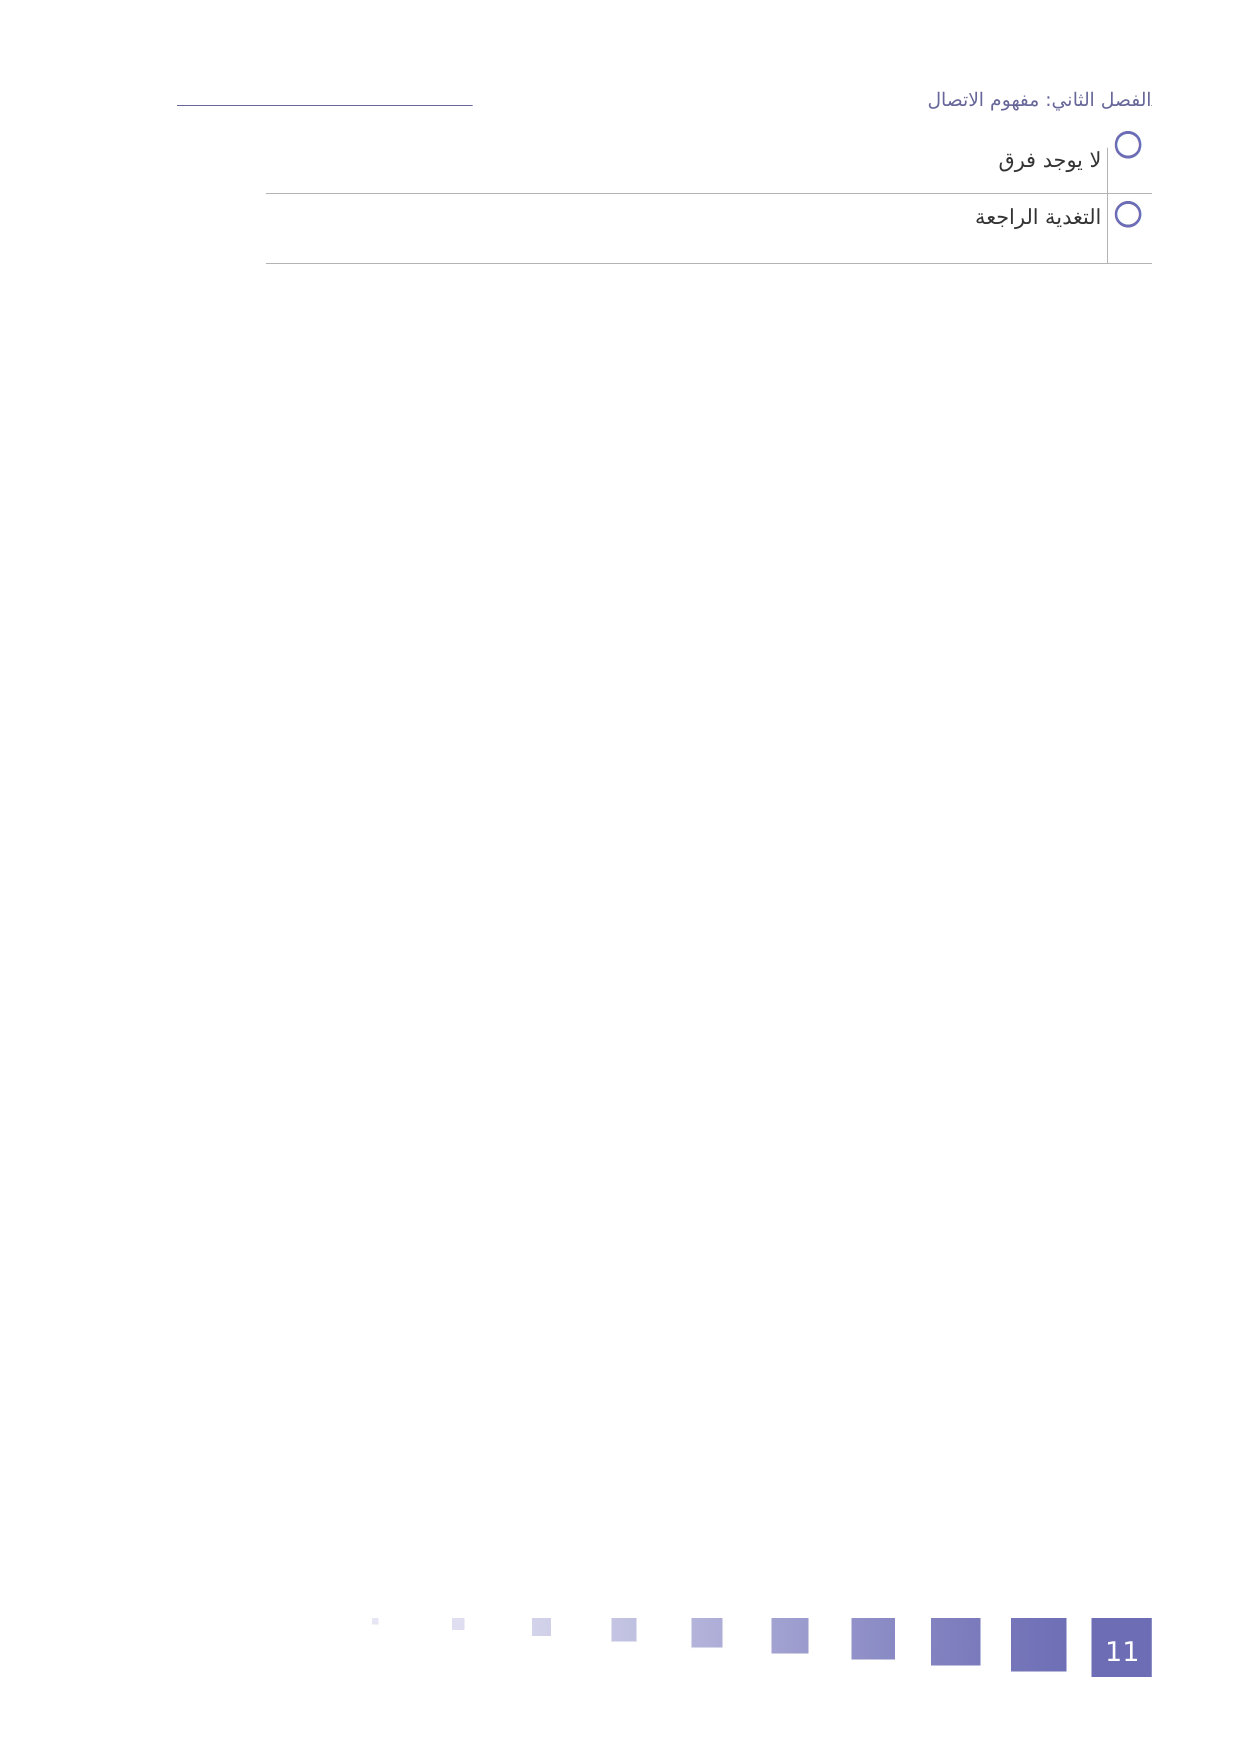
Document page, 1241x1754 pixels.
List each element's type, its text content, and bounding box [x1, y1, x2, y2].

table_header لا يوجد فرق [266, 124, 1107, 193]
picture [177, 1618, 1152, 1677]
table_cell [1108, 194, 1152, 263]
table_header [1108, 148, 1152, 193]
table_cell التغدية الراجعة [266, 194, 1107, 263]
picture [1113, 199, 1143, 229]
picture [1113, 129, 1143, 160]
